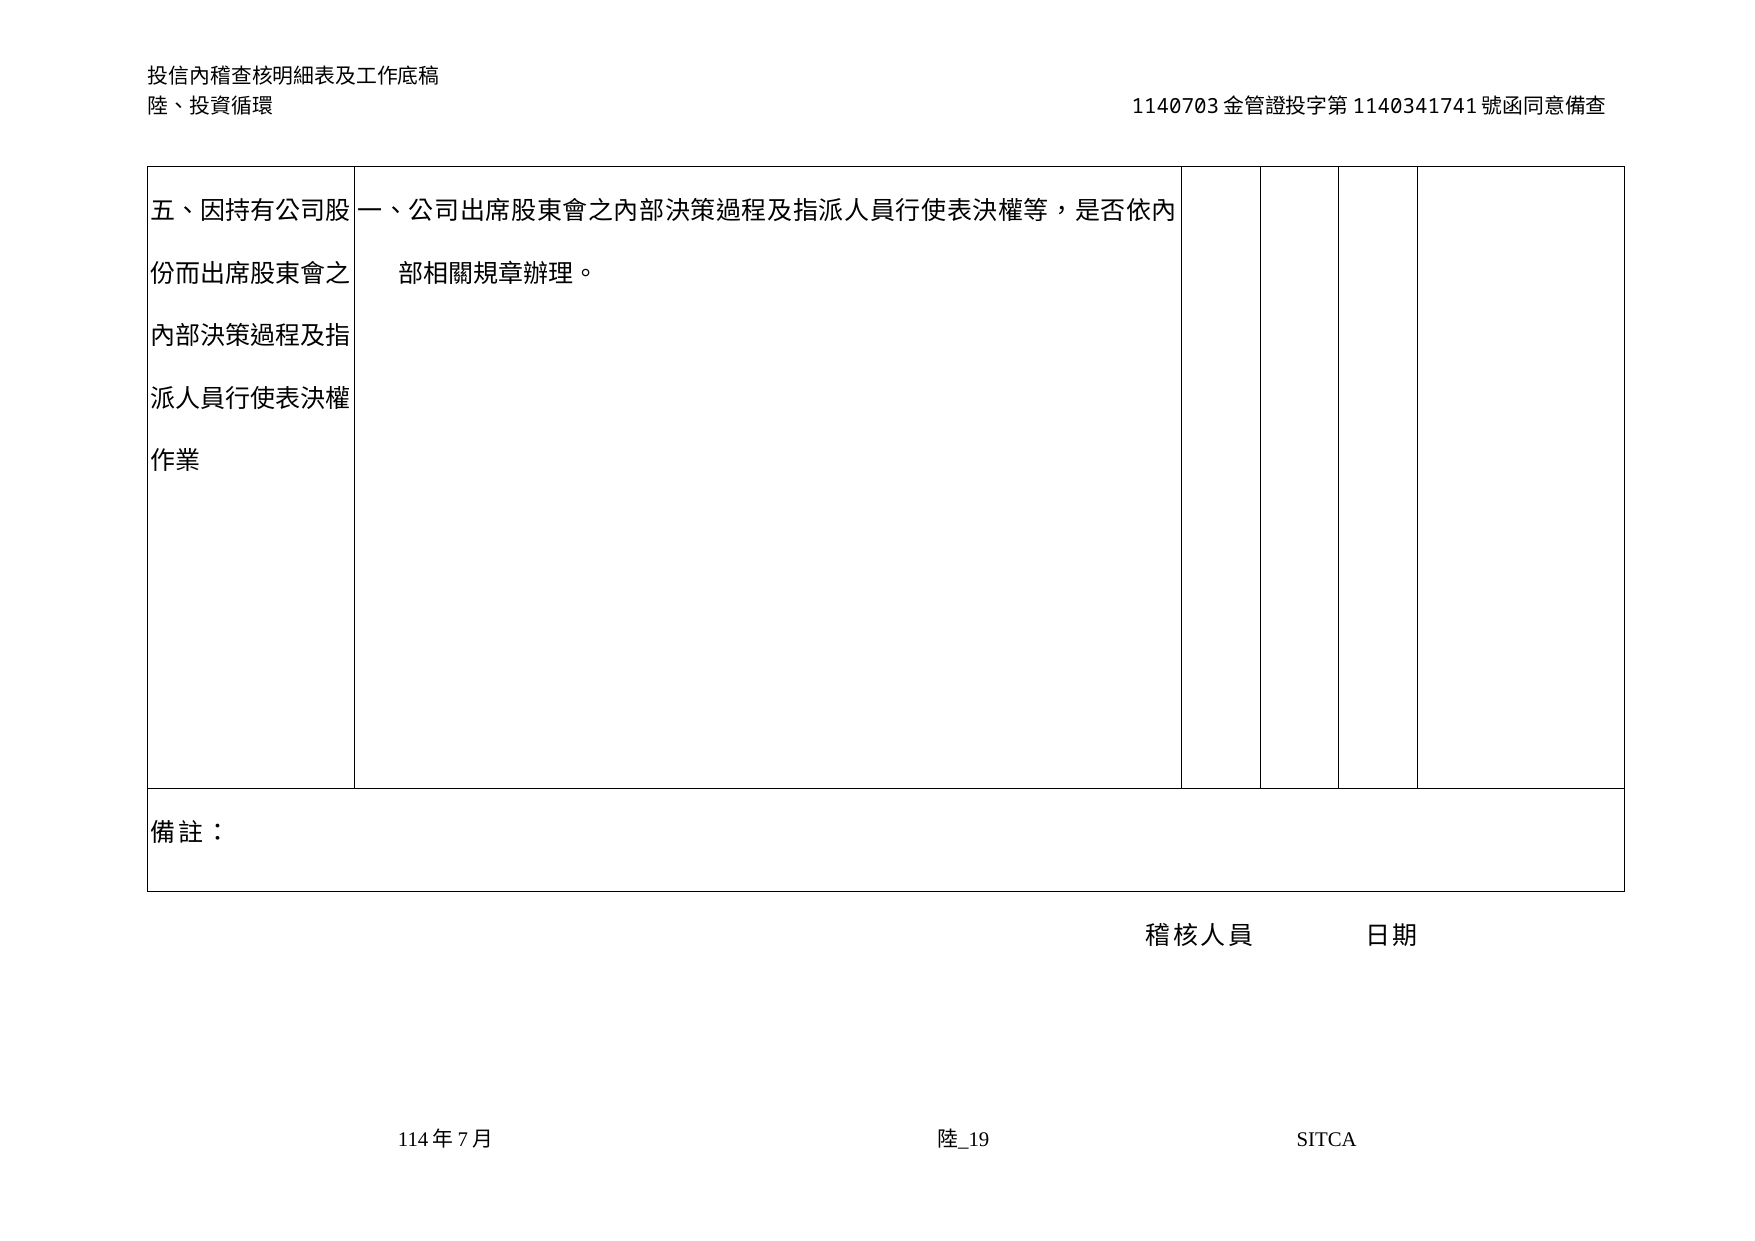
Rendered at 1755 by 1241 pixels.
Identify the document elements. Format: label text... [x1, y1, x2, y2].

table_cell 備註： [148, 789, 1624, 891]
table_cell [1261, 167, 1338, 788]
text 稽核人員 日期 [148, 892, 1418, 954]
table_cell 一、公司出席股東會之內部決策過程及指派人員行使表決權等，是否依內部相關規章辦理。 [355, 167, 1181, 788]
table_cell [1339, 167, 1417, 788]
table_cell [1418, 167, 1624, 788]
table_cell 五、因持有公司股份而出席股東會之內部決策過程及指派人員行使表決權作業 [148, 167, 354, 788]
table_cell [1182, 167, 1260, 788]
